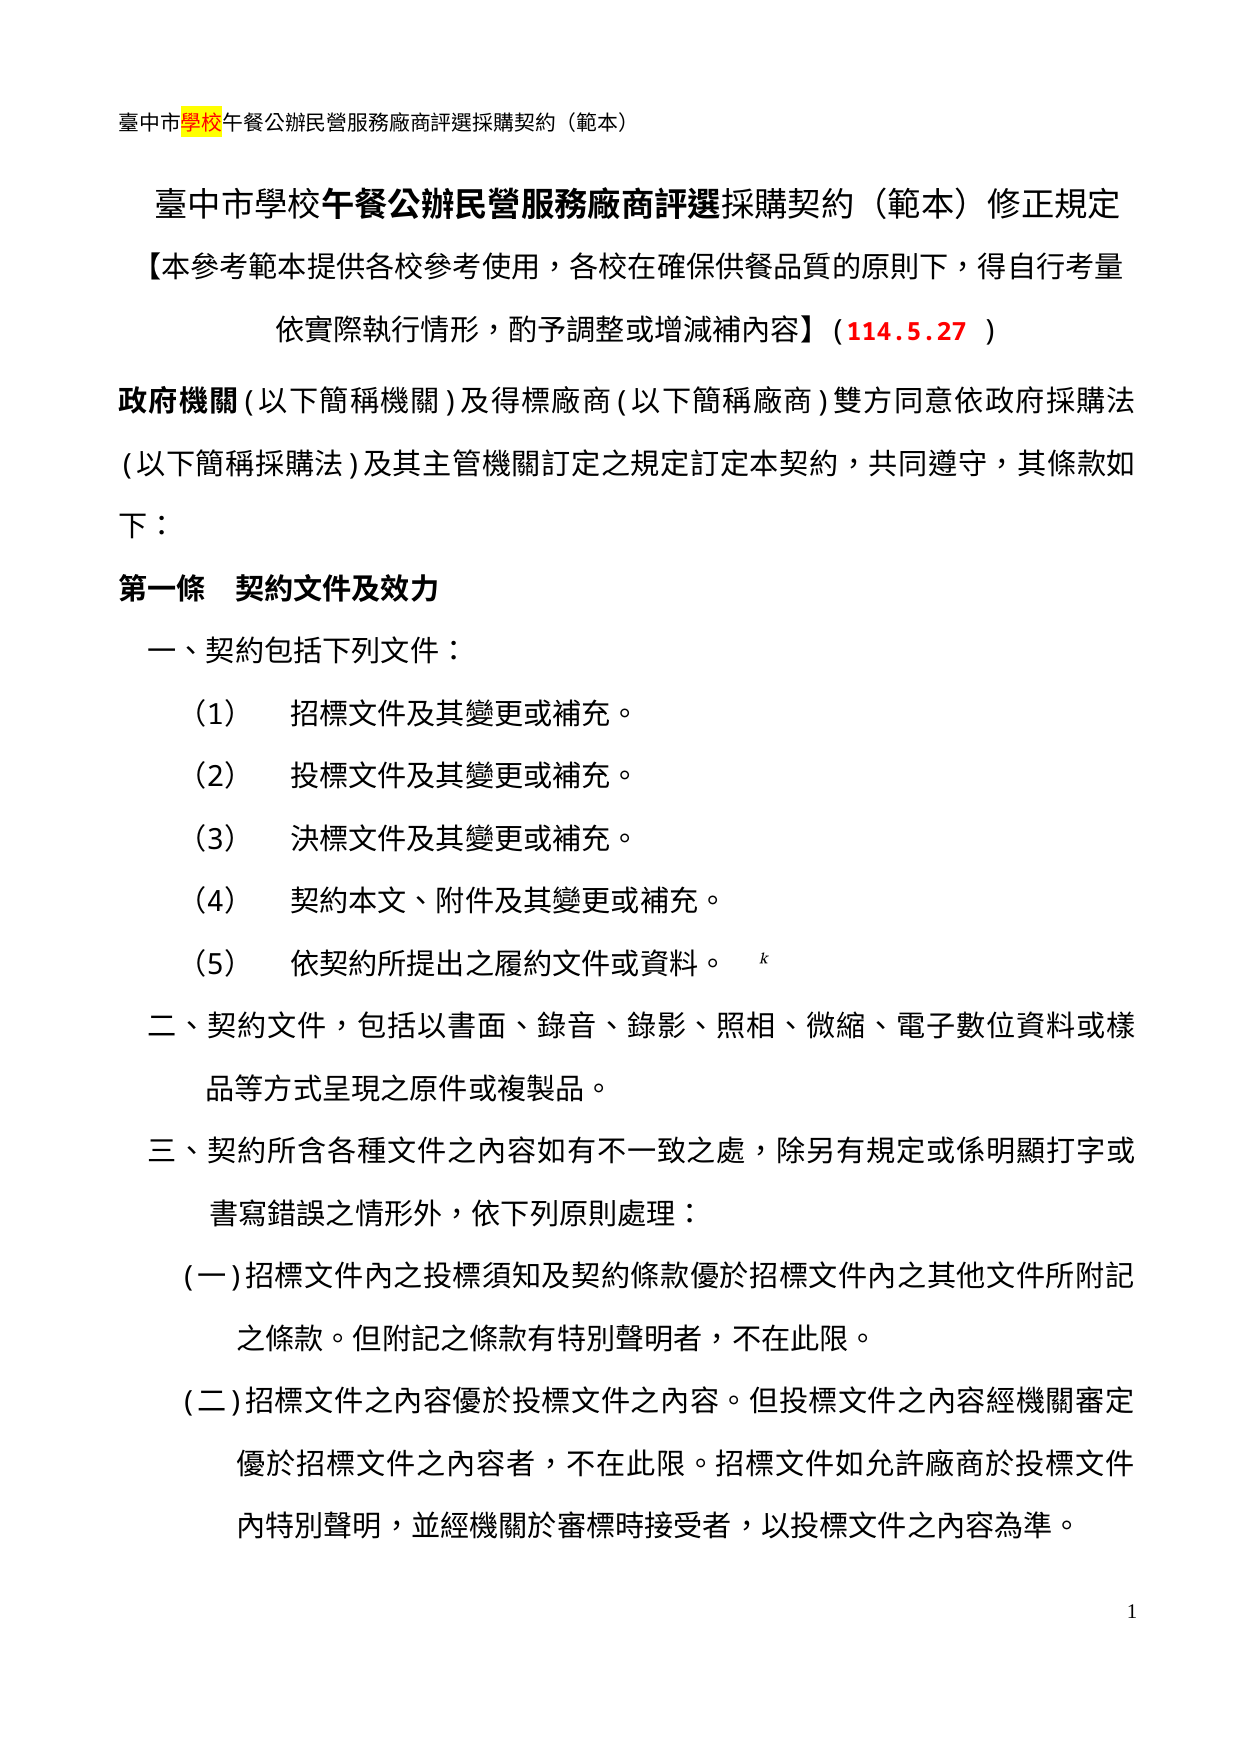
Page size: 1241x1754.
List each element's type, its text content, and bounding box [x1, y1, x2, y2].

text 【本參考範本提供各校參考使用，各校在確保供餐品質的原則下，得自行考量依實際執行情形，酌予調整或增減補內容】(114.5.27 ) [118, 223, 1137, 348]
text (一)招標文件內之投標須知及契約條款優於招標文件內之其他文件所附記之條款。但附記之條款有特別聲明者，不在此限。 [179, 1232, 1137, 1357]
list 投標文件及其變更或補充。 [177, 732, 1137, 795]
text 第一條 契約文件及效力 [118, 545, 1137, 607]
text 二、契約文件，包括以書面、錄音、錄影、照相、微縮、電子數位資料或樣品等方式呈現之原件或複製品。 [147, 982, 1137, 1107]
text 政府機關(以下簡稱機關)及得標廠商(以下簡稱廠商)雙方同意依政府採購法(以下簡稱採購法)及其主管機關訂定之規定訂定本契約，共同遵守，其條款如下： [118, 357, 1137, 545]
list 招標文件及其變更或補充。 [177, 670, 1137, 732]
list 契約本文、附件及其變更或補充。 [177, 857, 1137, 920]
text 一、契約包括下列文件： [118, 607, 1137, 670]
text (二)招標文件之內容優於投標文件之內容。但投標文件之內容經機關審定優於招標文件之內容者，不在此限。招標文件如允許廠商於投標文件內特別聲明，並經機關於審標時接受者，以投標文件之內容為準。 [179, 1357, 1137, 1545]
list 決標文件及其變更或補充。 [177, 795, 1137, 857]
text 三、契約所含各種文件之內容如有不一致之處，除另有規定或係明顯打字或書寫錯誤之情形外，依下列原則處理： [147, 1107, 1137, 1232]
text 臺中市學校午餐公辦民營服務廠商評選採購契約（範本）修正規定 [118, 161, 1137, 223]
list 依契約所提出之履約文件或資料。 [177, 920, 1137, 982]
